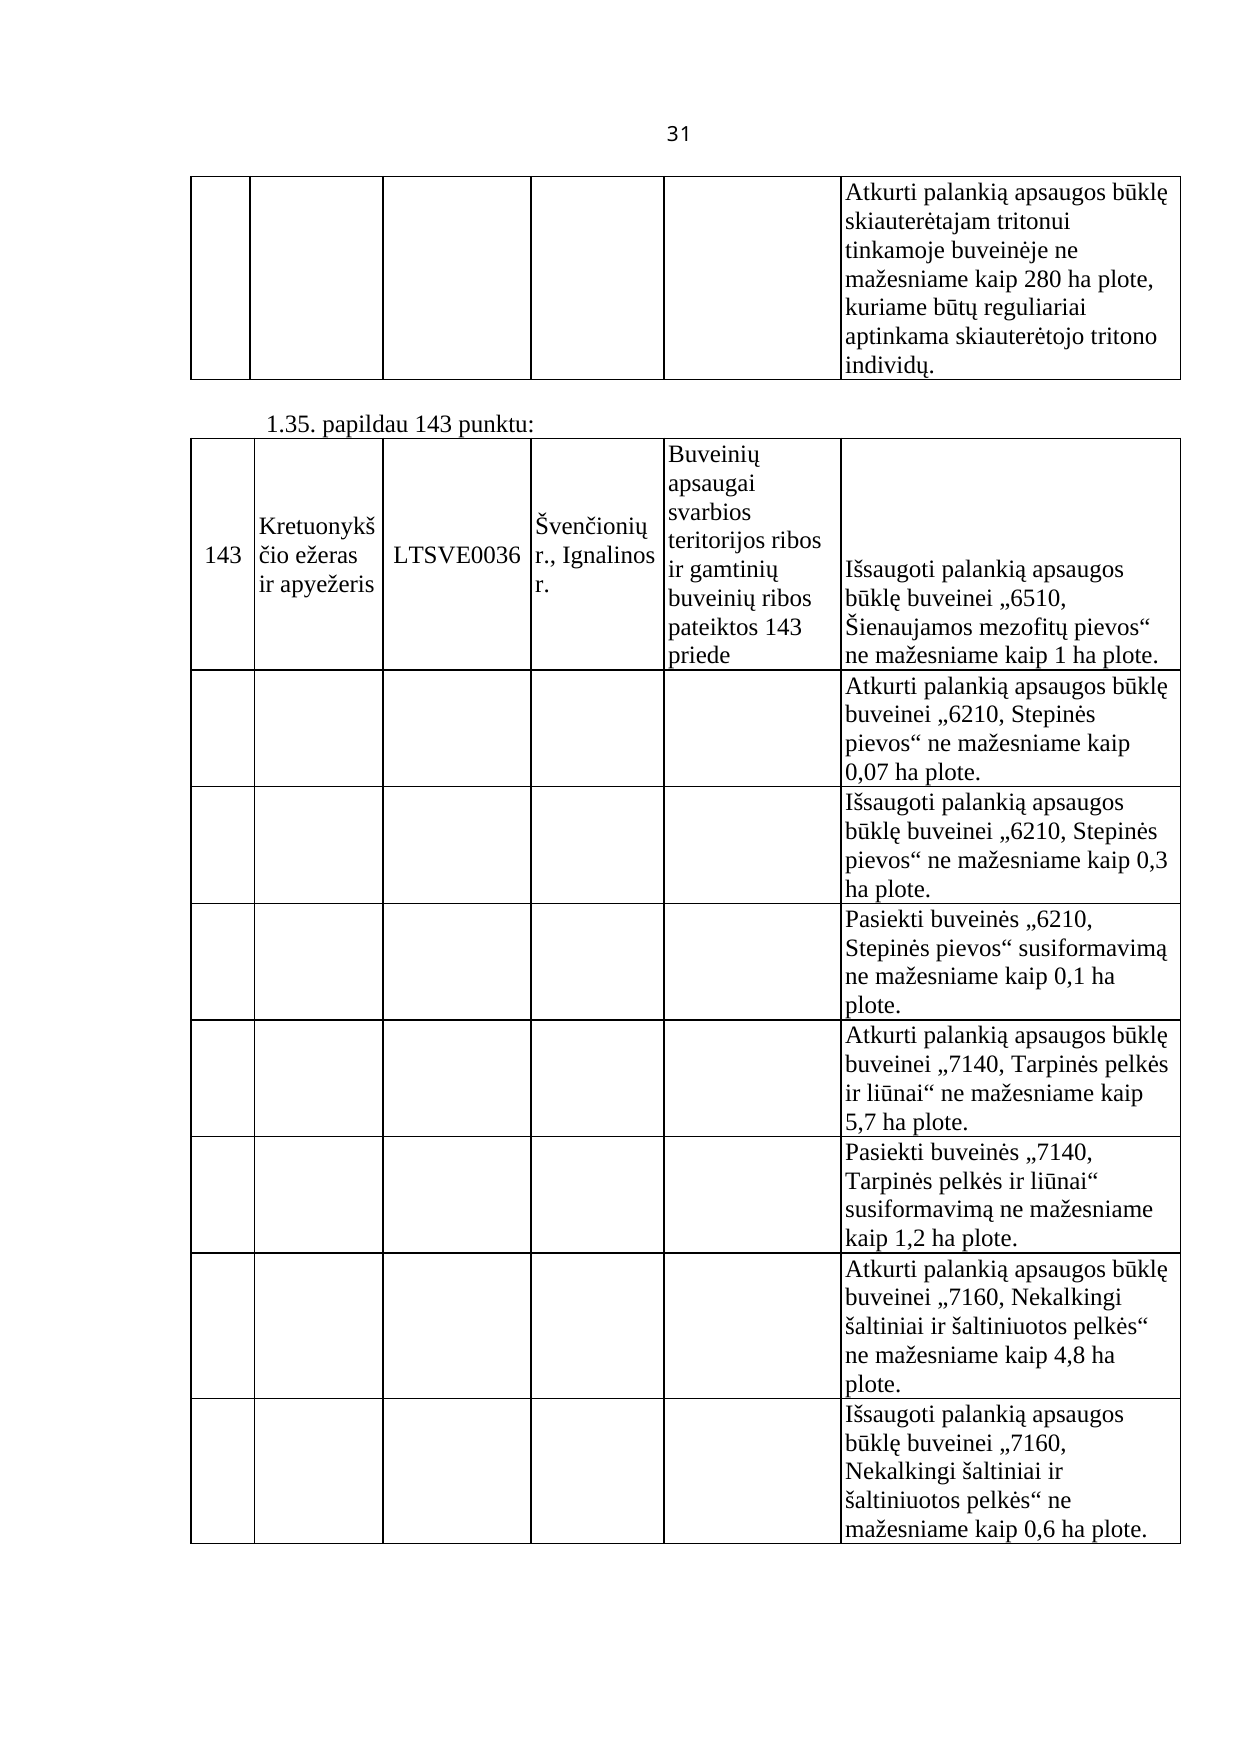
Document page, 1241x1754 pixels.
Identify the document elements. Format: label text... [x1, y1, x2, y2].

table_cell [251, 177, 382, 379]
table_cell [532, 1021, 663, 1136]
table_cell Atkurti palankią apsaugos būklę skiauterėtajam tritonui tinkamoje buveinėje ne mažesniame kaip 280 ha plote, kuriame būtų reguliariai aptinkama skiauterėtojo tritono individų. [842, 177, 1180, 379]
table_cell [532, 177, 663, 379]
table_cell [532, 671, 663, 786]
table_cell [255, 1254, 382, 1397]
table_cell [665, 1254, 840, 1397]
table_cell [255, 1399, 382, 1543]
table_cell Atkurti palankią apsaugos būklę buveinei „6210, Stepinės pievos“ ne mažesniame kaip 0,07 ha plote. [842, 671, 1180, 786]
table_cell [192, 904, 254, 1019]
table_cell [192, 1399, 254, 1543]
table_cell [384, 177, 530, 379]
table_cell [192, 1021, 254, 1136]
table_cell [532, 1254, 663, 1397]
table_cell [255, 904, 382, 1019]
table_cell [192, 671, 254, 786]
table_cell [255, 1137, 382, 1252]
table_cell Pasiekti buveinės „6210, Stepinės pievos“ susiformavimą ne mažesniame kaip 0,1 ha plote. [842, 904, 1180, 1019]
table_cell [384, 1021, 530, 1136]
table_cell [665, 787, 840, 902]
table_cell Išsaugoti palankią apsaugos būklę buveinei „7160, Nekalkingi šaltiniai ir šaltiniuotos pelkės“ ne mažesniame kaip 0,6 ha plote. [842, 1399, 1180, 1543]
table_cell [192, 177, 249, 379]
table_cell [532, 1399, 663, 1543]
table_header Švenčionių r., Ignalinos r. [532, 439, 663, 669]
table_cell [384, 904, 530, 1019]
table_cell [665, 671, 840, 786]
table_cell [384, 787, 530, 902]
table_header Išsaugoti palankią apsaugos būklę buveinei „6510, Šienaujamos mezofitų pievos“ ne mažesniame kaip 1 ha plote. [842, 439, 1180, 669]
table_cell Atkurti palankią apsaugos būklę buveinei „7140, Tarpinės pelkės ir liūnai“ ne mažesniame kaip 5,7 ha plote. [842, 1021, 1180, 1136]
table_cell [384, 1399, 530, 1543]
table_cell [192, 1137, 254, 1252]
table_cell [192, 787, 254, 902]
table_cell [384, 1254, 530, 1397]
table_cell [384, 671, 530, 786]
table_cell [665, 1021, 840, 1136]
table_cell [665, 1399, 840, 1543]
table_cell [532, 1137, 663, 1252]
table_cell [665, 1137, 840, 1252]
table_cell [255, 1021, 382, 1136]
table_cell [255, 671, 382, 786]
table_cell Atkurti palankią apsaugos būklę buveinei „7160, Nekalkingi šaltiniai ir šaltiniuotos pelkės“ ne mažesniame kaip 4,8 ha plote. [842, 1254, 1180, 1397]
table_header 143 [192, 439, 254, 669]
text 1.35. papildau 143 punktu: [177, 409, 1181, 438]
table_cell [532, 787, 663, 902]
table_cell [532, 904, 663, 1019]
table_cell [665, 904, 840, 1019]
table_cell [255, 787, 382, 902]
table_cell [665, 177, 840, 379]
table_cell Pasiekti buveinės „7140, Tarpinės pelkės ir liūnai“ susiformavimą ne mažesniame kaip 1,2 ha plote. [842, 1137, 1180, 1252]
table_cell [384, 1137, 530, 1252]
table_header LTSVE0036 [384, 439, 530, 669]
table_cell Išsaugoti palankią apsaugos būklę buveinei „6210, Stepinės pievos“ ne mažesniame kaip 0,3 ha plote. [842, 787, 1180, 902]
table_cell [192, 1254, 254, 1397]
table_header Buveinių apsaugai svarbios teritorijos ribos ir gamtinių buveinių ribos pateiktos 143 priede [665, 439, 840, 669]
table_header Kretuonykščio ežeras ir apyežeris [255, 439, 382, 669]
